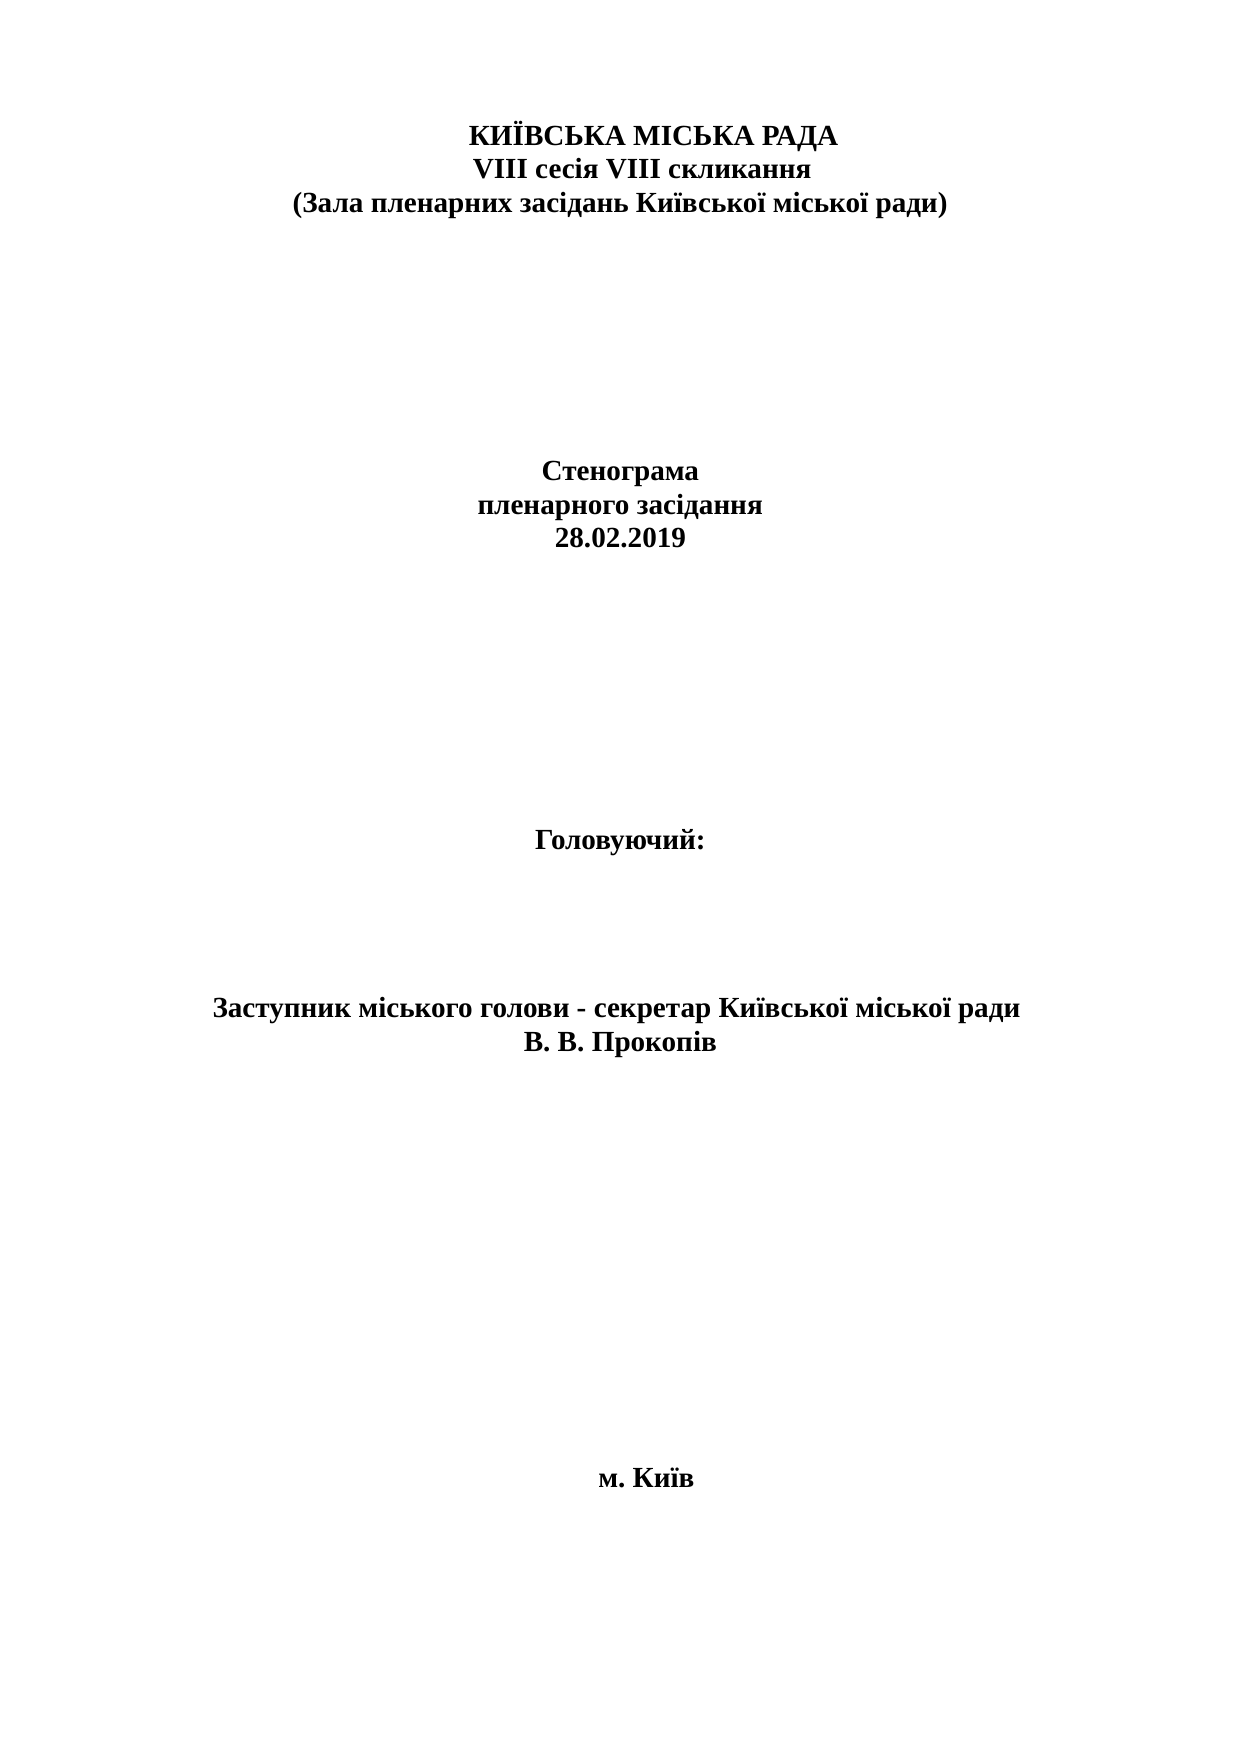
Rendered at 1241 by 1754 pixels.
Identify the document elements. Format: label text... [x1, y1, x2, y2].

text Головуючий: [118, 822, 1122, 856]
text 28.02.2019 [118, 521, 1122, 554]
text КИЇВСЬКА МІСЬКА РАДА [118, 118, 1122, 152]
text (Зала пленарних засідань Київської міської ради) [118, 185, 1122, 219]
text м. Київ [118, 1460, 1122, 1493]
text пленарного засідання [118, 487, 1122, 521]
text VІІІ сесія VІIІ скликання [118, 152, 1122, 185]
text Заступник міського голови - секретар Київської міської ради [118, 990, 1122, 1024]
text В. В. Прокопів [118, 1024, 1122, 1057]
text Стенограма [118, 453, 1122, 487]
